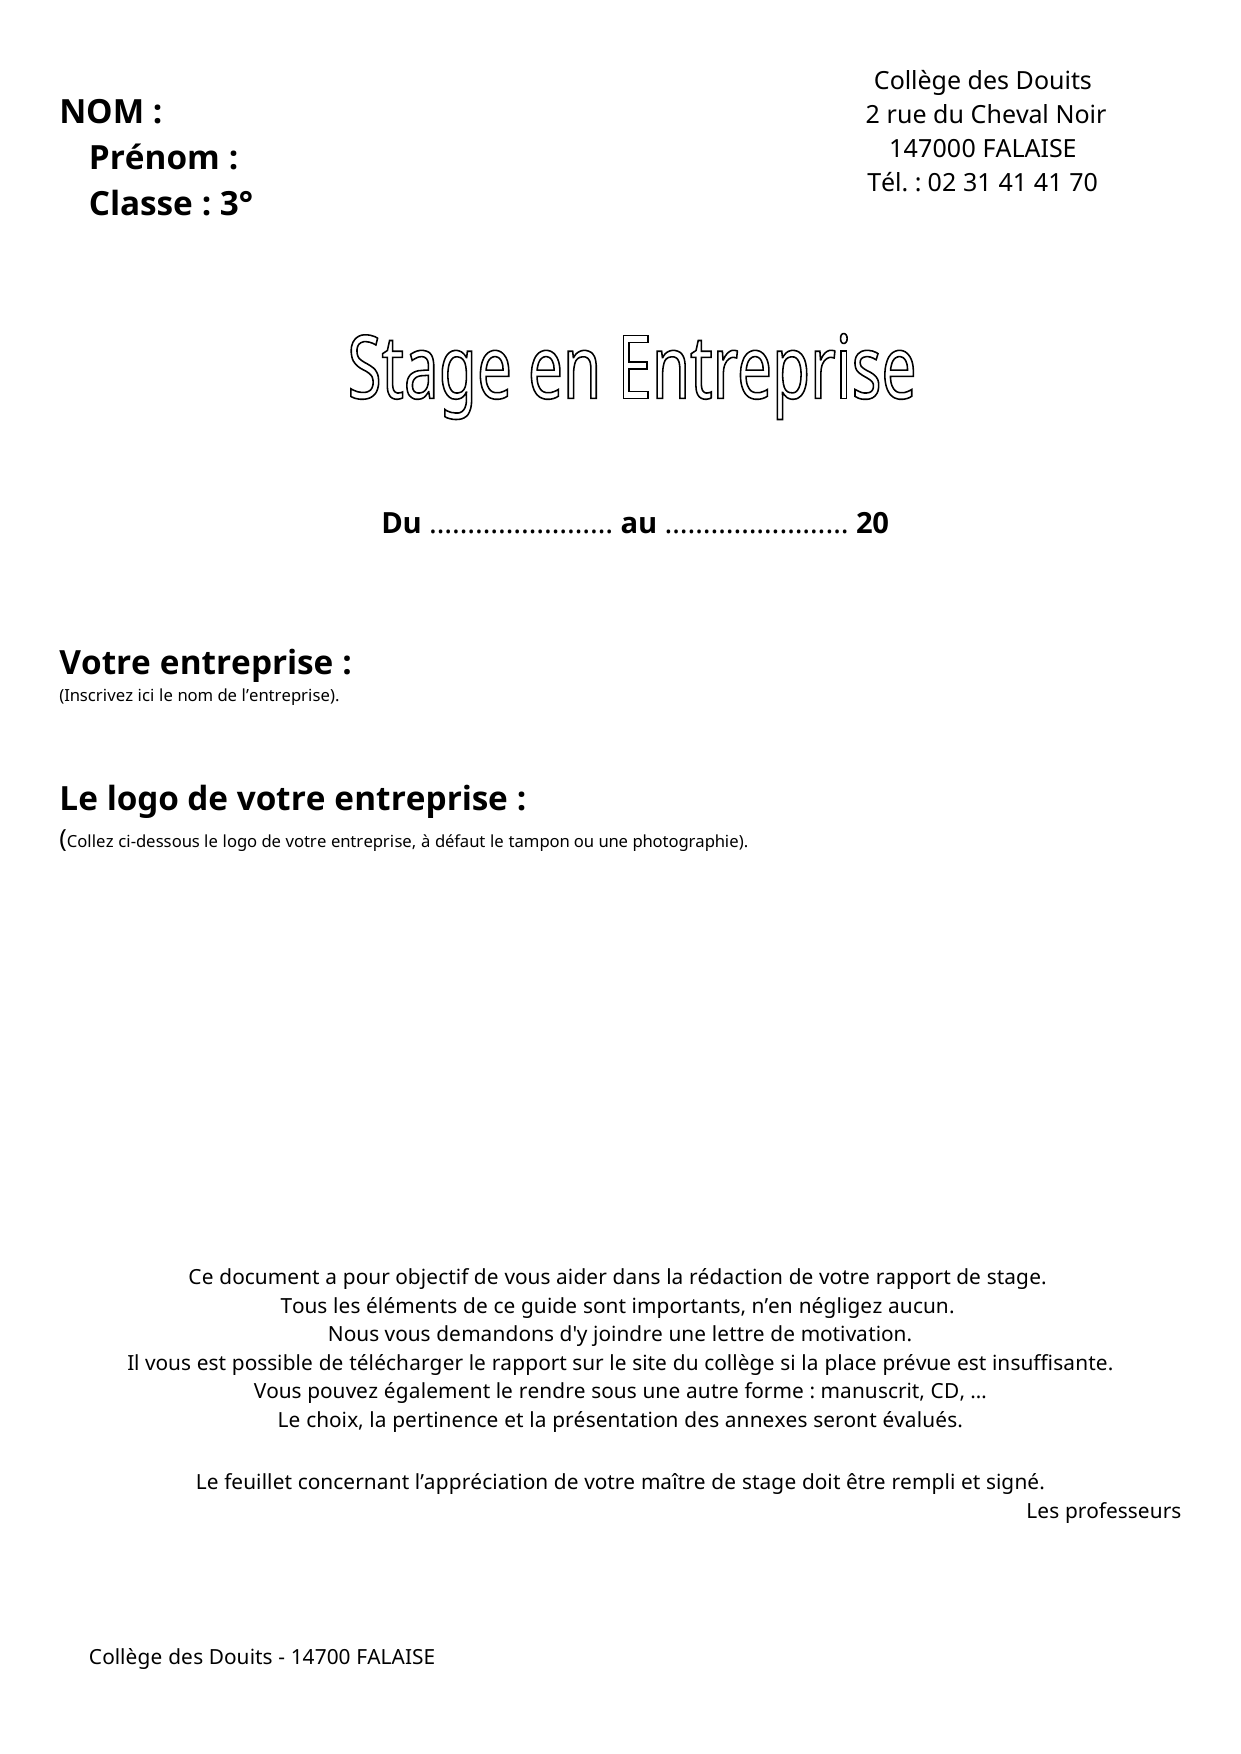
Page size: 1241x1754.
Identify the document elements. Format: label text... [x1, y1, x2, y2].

text Il vous est possible de télécharger le rapport sur le site du collège si la place prévue est insuffisante. [59, 1348, 1181, 1376]
text Collège des Douits [786, 63, 1179, 97]
text Les professeurs [59, 1496, 1181, 1524]
text 147000 FALAISE [786, 131, 1179, 164]
text (Collez ci-dessous le logo de votre entreprise, à défaut le tampon ou une photographie). [59, 821, 1181, 854]
text 2 rue du Cheval Noir [786, 97, 1179, 131]
text Le choix, la pertinence et la présentation des annexes seront évalués. [59, 1405, 1181, 1433]
list Du …………………… au …………………… 20 [88, 502, 1181, 542]
text Votre entreprise : [59, 638, 1181, 684]
text Tél. : 02 31 41 41 70 [786, 164, 1179, 198]
text NOM : [59, 88, 786, 134]
text Nous vous demandons d'y joindre une lettre de motivation. [59, 1319, 1181, 1348]
text Le feuillet concernant l’appréciation de votre maître de stage doit être rempli et signé. [59, 1467, 1181, 1496]
text Le logo de votre entreprise : [59, 774, 1181, 821]
text (Inscrivez ici le nom de l’entreprise). [59, 684, 1181, 707]
list Classe : 3° [88, 180, 1181, 226]
text Vous pouvez également le rendre sous une autre forme : manuscrit, CD, … [59, 1376, 1181, 1405]
list Prénom : [88, 134, 786, 180]
text Ce document a pour objectif de vous aider dans la rédaction de votre rapport de stage. [59, 1262, 1181, 1291]
text Tous les éléments de ce guide sont importants, n’en négligez aucun. [59, 1291, 1181, 1319]
